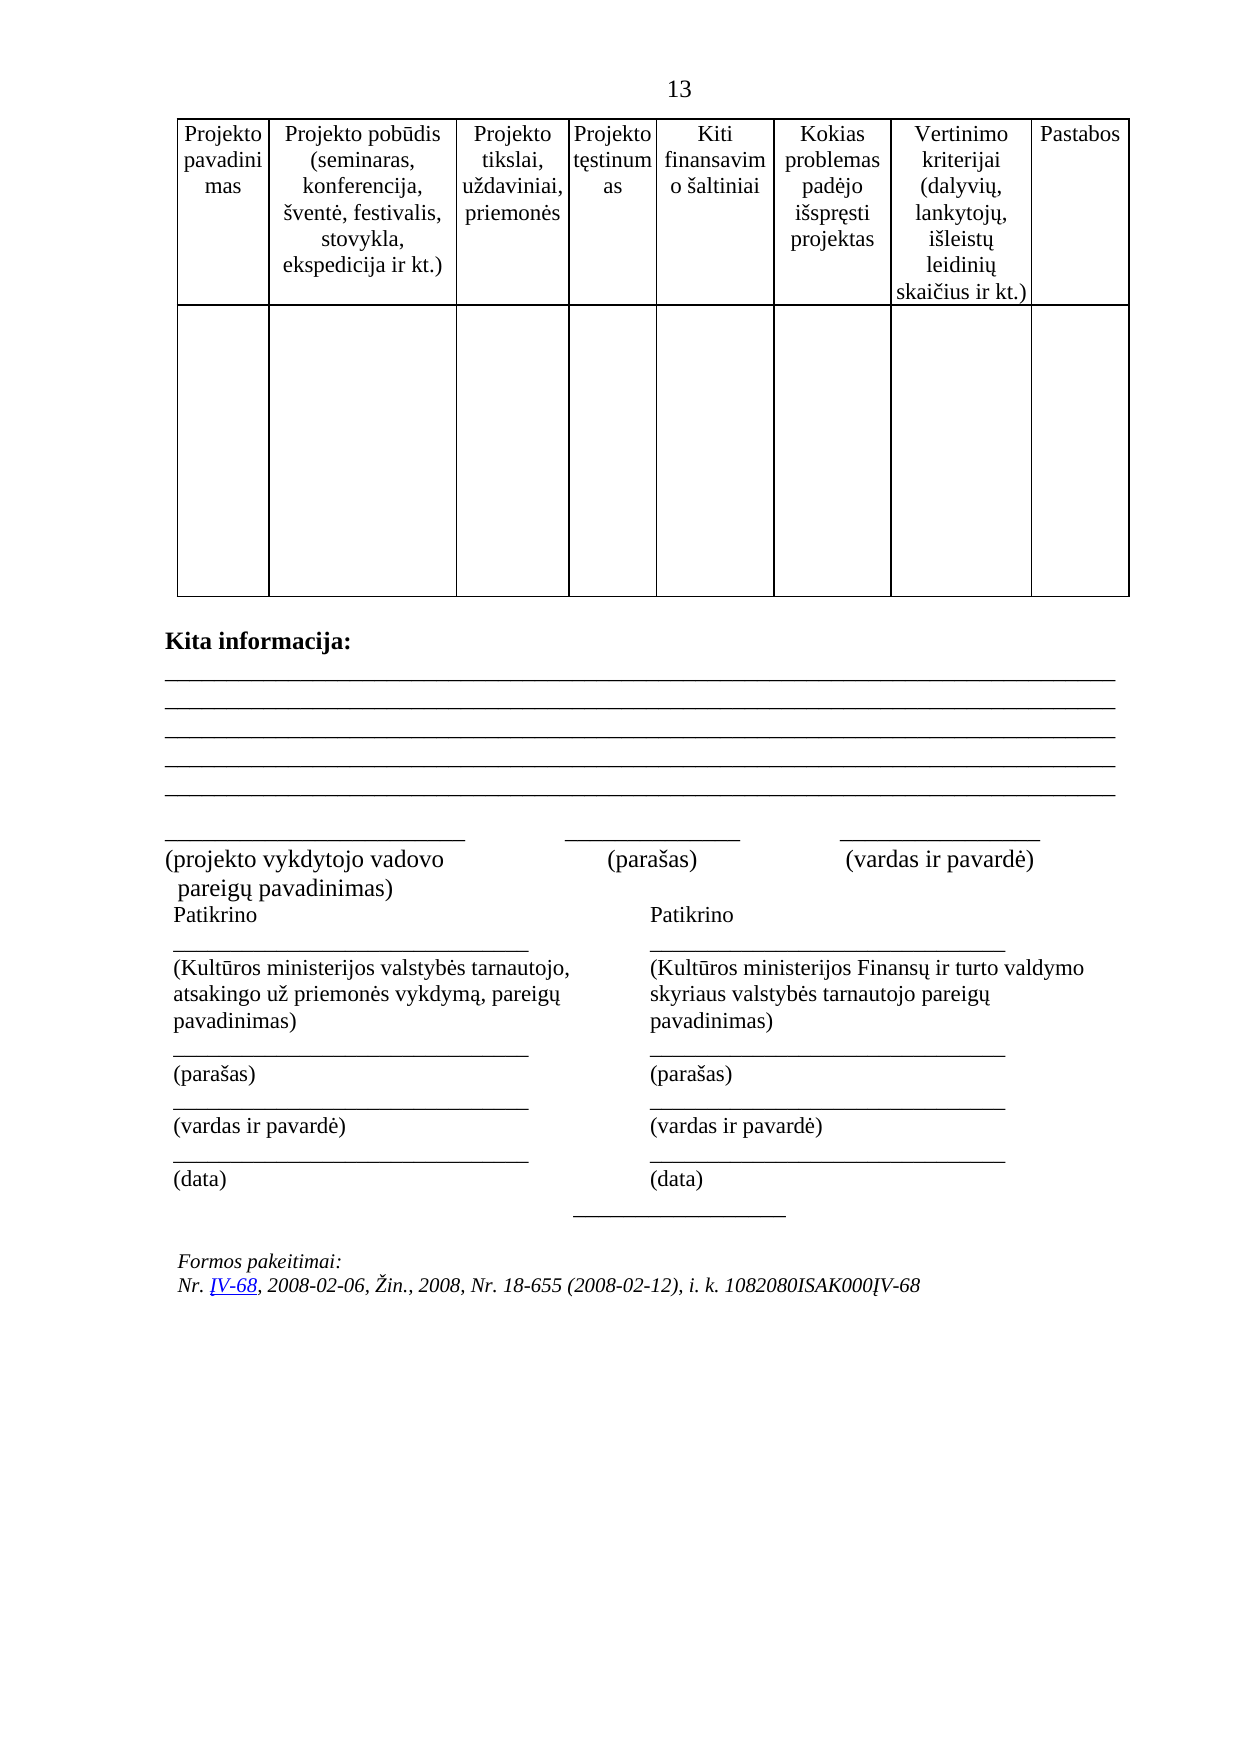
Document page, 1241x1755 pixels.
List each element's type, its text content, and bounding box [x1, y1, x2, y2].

table_cell [270, 306, 456, 596]
text _________________ [177, 1191, 1181, 1220]
table_header Kiti finansavimo šaltiniai [657, 120, 773, 304]
table_cell [657, 306, 773, 596]
table_header Vertinimo kriterijai (dalyvių, lankytojų, išleistų leidinių skaičius ir kt.) [892, 120, 1031, 304]
text Nr. ĮV-68, 2008-02-06, Žin., 2008, Nr. 18-655 (2008-02-12), i. k. 1082080ISAK000ĮV-68 [177, 1273, 1181, 1297]
text _ [165, 712, 1181, 741]
text _ [165, 741, 1181, 770]
table_cell [892, 306, 1031, 596]
table_cell _______________________________ (data) [169, 1139, 646, 1191]
text (projekto vykdytojo vadovo (parašas) (vardas ir pavardė) [165, 844, 1181, 873]
table_cell [775, 306, 890, 596]
table_header Patikrino [646, 901, 1122, 928]
text _ [165, 655, 1181, 683]
table_header Projekto pavadinimas [178, 120, 268, 304]
table_cell (vardas ir pavardė) [646, 1112, 1122, 1139]
table_header Projekto pobūdis (seminaras, konferencija, šventė, festivalis, stovykla, ekspedicija ir kt.) [270, 120, 456, 304]
table_cell _______________________________ (parašas) _______________________________ [646, 1033, 1122, 1112]
table_header Patikrino [169, 901, 646, 928]
table_cell [457, 306, 568, 596]
table_cell (vardas ir pavardė) [169, 1112, 646, 1139]
text _ [165, 770, 1181, 798]
table_cell _______________________________ (Kultūros ministerijos valstybės tarnautojo, atsakingo už priemonės vykdymą, pareigų pavadinimas) [169, 928, 646, 1033]
table_header Pastabos [1032, 120, 1128, 304]
text Kita informacija: [165, 626, 1181, 655]
table_cell _______________________________ (data) [646, 1139, 1122, 1191]
text _ [165, 683, 1181, 712]
table_cell [1032, 306, 1128, 596]
table_cell [178, 306, 268, 596]
table_cell [570, 306, 656, 596]
table_cell _______________________________ (parašas) _______________________________ [169, 1033, 646, 1112]
table_header Projekto tęstinumas [570, 120, 656, 304]
text ________________________ ______________ ________________ [165, 815, 1181, 844]
table_header Kokias problemas padėjo išspręsti projektas [775, 120, 890, 304]
text Formos pakeitimai: [177, 1249, 1181, 1273]
table_cell _______________________________ (Kultūros ministerijos Finansų ir turto valdymo skyriaus valstybės tarnautojo pareigų pavadinimas) [646, 928, 1122, 1033]
table_header Projekto tikslai, uždaviniai, priemonės [457, 120, 568, 304]
text pareigų pavadinimas) [177, 873, 1181, 901]
